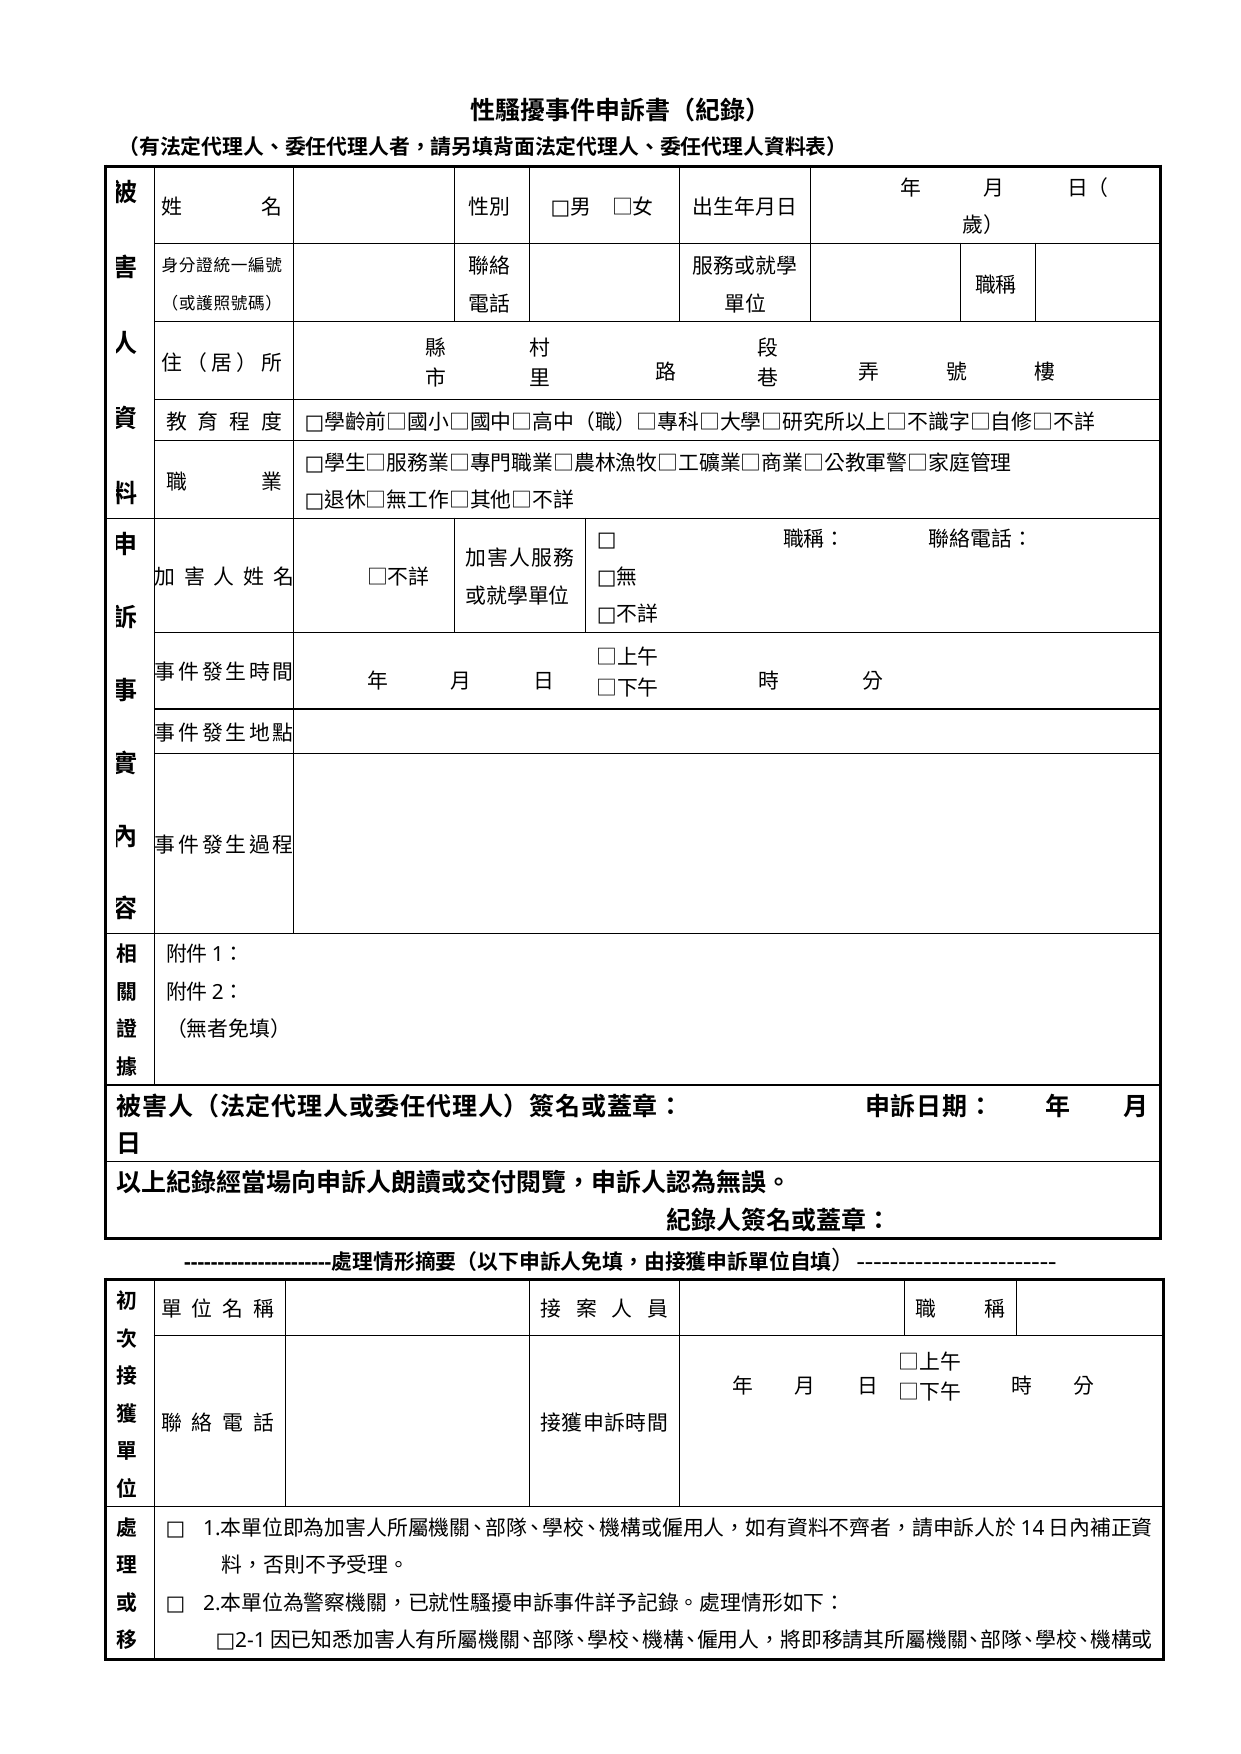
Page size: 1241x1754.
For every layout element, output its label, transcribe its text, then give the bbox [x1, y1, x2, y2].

table_cell 服務或就學單位 [680, 244, 810, 321]
table_cell [294, 710, 1159, 752]
table_header 單位名稱 [155, 1281, 285, 1334]
table_cell 縣市 村里 路 段巷 弄 號 樓 [294, 322, 1159, 399]
table_cell [1036, 244, 1159, 321]
text ----------------------處理情形摘要（以下申訴人免填，由接獲申訴單位自填）------------------------ [118, 1240, 1122, 1278]
text 性騷擾事件申訴書（紀錄） [118, 89, 1122, 127]
table_header 被害人資料 [107, 168, 154, 518]
table_header 初次接獲單位 [107, 1281, 154, 1506]
table_cell 年 月 日 □上午□下午 時 分 [294, 633, 1159, 708]
table_header □男 □女 [530, 168, 679, 243]
table_header [286, 1281, 529, 1334]
table_header [1017, 1281, 1162, 1334]
table_cell 加害人姓名 [155, 519, 293, 632]
table_header 姓名 [155, 168, 293, 243]
table_cell □學齡前□國小□國中□高中（職）□專科□大學□研究所以上□不識字□自修□不詳 [294, 400, 1159, 439]
table_cell [286, 1336, 529, 1506]
table_header [294, 168, 454, 243]
table_cell 住（居）所 [155, 322, 293, 399]
table_cell 身分證統一編號（或護照號碼） [155, 244, 293, 321]
table_cell [294, 244, 454, 321]
table_cell 1.本單位即為加害人所屬機關、部隊、學校、機構或僱用人，如有資料不齊者，請申訴人於14日內補正資料，否則不予受理。 2.本單位為警察機關，已就性騷擾申訴事件詳予記錄。處理情形如下： □2-1因已知悉加害人有所屬機關、部隊、學校、機構、僱用人，將即移請其所屬機關、部隊、學校、機構或 [155, 1507, 1162, 1657]
table_cell 以上紀錄經當場向申訴人朗讀或交付閱覽，申訴人認為無誤。 紀錄人簽名或蓋章： [107, 1162, 1159, 1237]
table_cell 接獲申訴時間 [530, 1336, 679, 1506]
table_cell □不詳 [294, 519, 454, 632]
table_cell 加害人服務或就學單位 [455, 519, 585, 632]
table_header [680, 1281, 904, 1334]
table_header 年 月 日（ 歲） [811, 168, 1159, 243]
table_cell [530, 244, 679, 321]
table_cell 事件發生過程 [155, 754, 293, 932]
table_header 職稱 [905, 1281, 1016, 1334]
table_cell [811, 244, 960, 321]
table_header 性別 [455, 168, 529, 243]
table_cell 職 業 [155, 441, 293, 518]
table_cell 附件1： 附件2： （無者免填） [155, 934, 1159, 1084]
table_cell 申訴事實內容 [107, 519, 154, 932]
table_cell 教育程度 [155, 400, 293, 439]
table_cell 聯絡電話 [455, 244, 529, 321]
text （有法定代理人、委任代理人者，請另填背面法定代理人、委任代理人資料表） [118, 127, 1122, 164]
table_cell □學生□服務業□專門職業□農林漁牧□工礦業□商業□公教軍警□家庭管理 □退休□無工作□其他□不詳 [294, 441, 1159, 518]
table_header 接案人員 [530, 1281, 679, 1334]
table_cell 聯絡電話 [155, 1336, 285, 1506]
table_cell 事件發生地點 [155, 710, 293, 752]
table_cell □ 職稱： 聯絡電話： □無 □不詳 [586, 519, 1159, 632]
table_cell 被害人（法定代理人或委任代理人）簽名或蓋章： 申訴日期： 年 月 日 [107, 1086, 1159, 1161]
table_header 出生年月日 [680, 168, 810, 243]
table_cell 處理或移 [107, 1507, 154, 1657]
table_cell 職稱 [961, 244, 1035, 321]
table_cell [294, 754, 1159, 932]
table_cell 年 月 日 □上午□下午 時 分 [680, 1336, 1162, 1506]
table_cell 相關證據 [107, 934, 154, 1084]
table_cell 事件發生時間 [155, 633, 293, 708]
